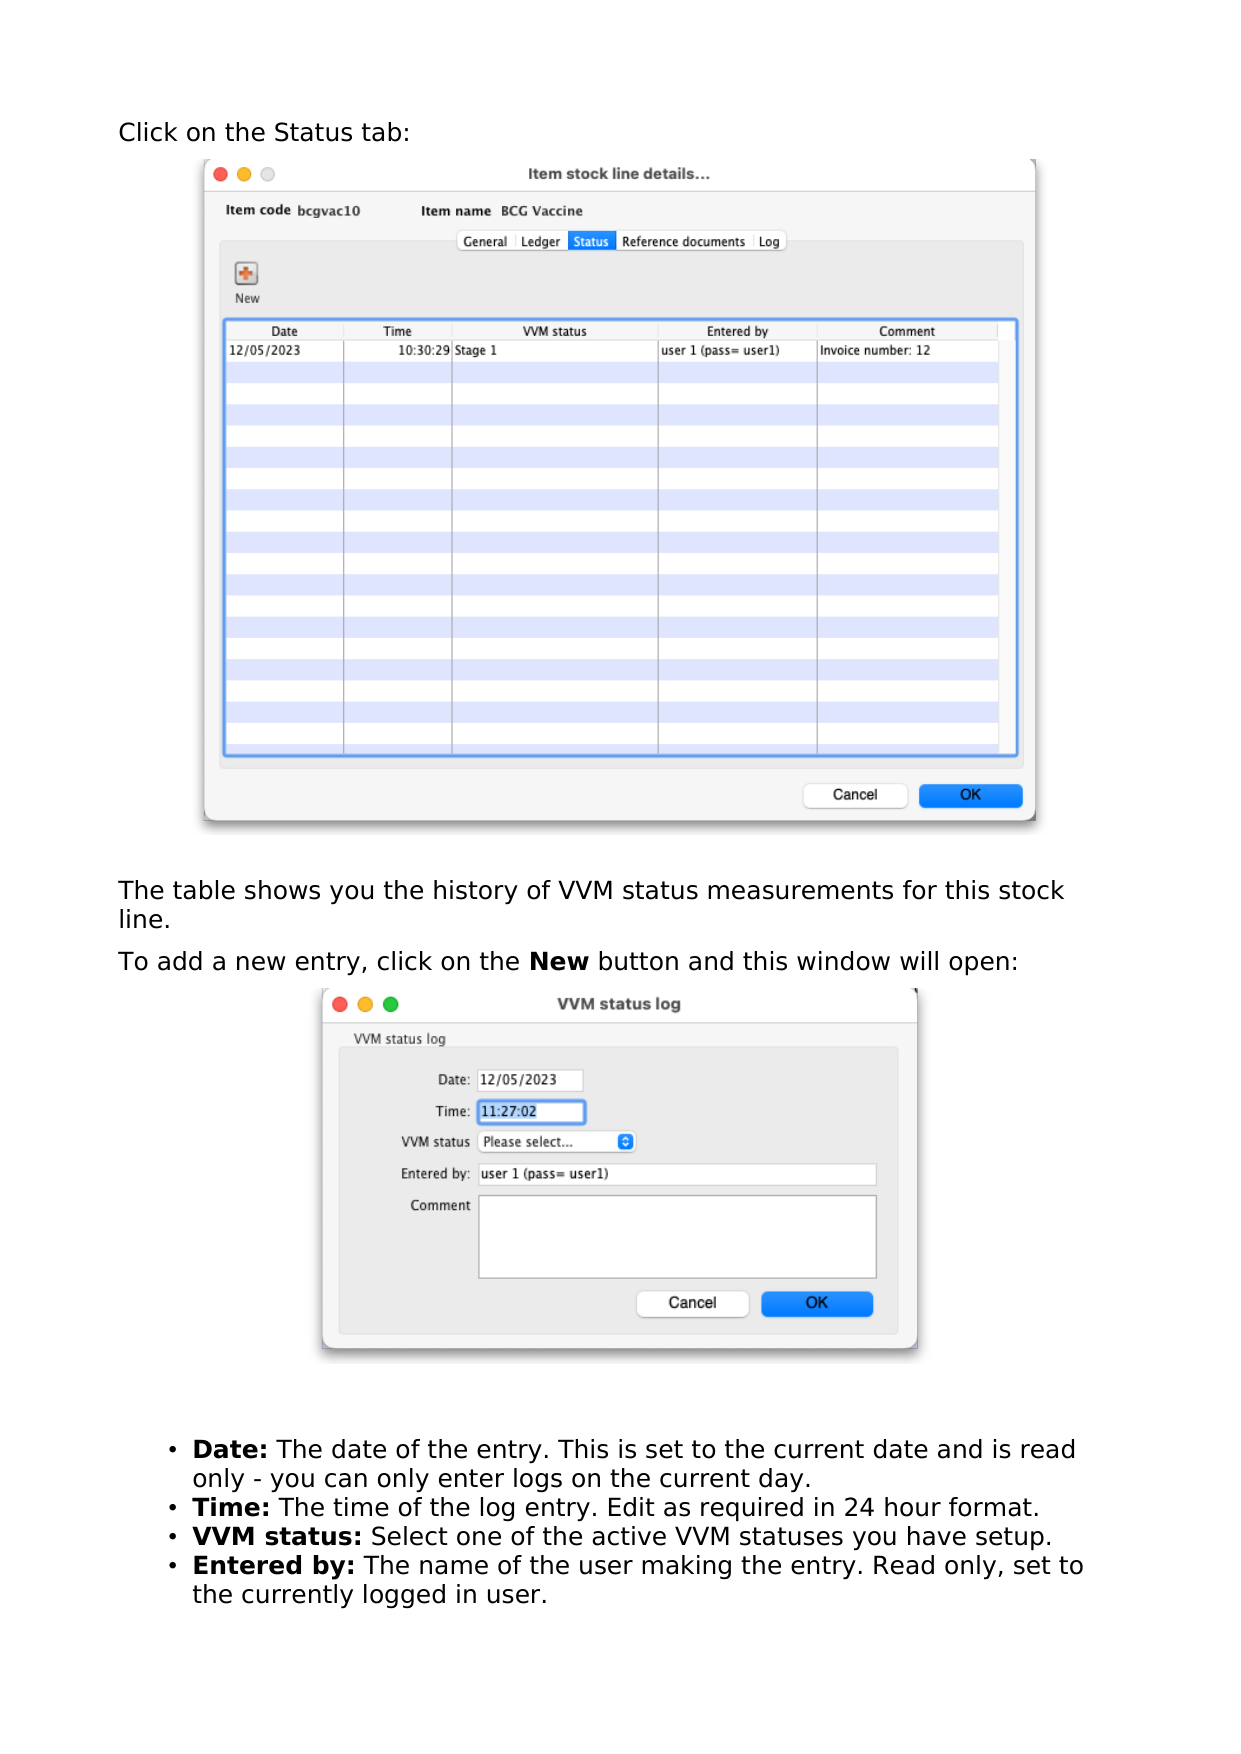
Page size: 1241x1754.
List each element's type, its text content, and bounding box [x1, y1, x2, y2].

text The table shows you the history of VVM status measurements for this stock line. [118, 876, 1122, 934]
list Date: The date of the entry. This is set to the current date and is read only - you can only enter logs on the current day. [177, 1435, 1122, 1493]
list Entered by: The name of the user making the entry. Read only, set to the currently logged in user. [177, 1551, 1122, 1610]
picture [307, 988, 933, 1364]
picture [190, 159, 1050, 835]
list VVM status: Select one of the active VVM statuses you have setup. [177, 1522, 1122, 1551]
text Click on the Status tab: [118, 118, 1122, 147]
list Time: The time of the log entry. Edit as required in 24 hour format. [177, 1493, 1122, 1522]
text To add a new entry, click on the New button and this window will open: [118, 947, 1122, 976]
